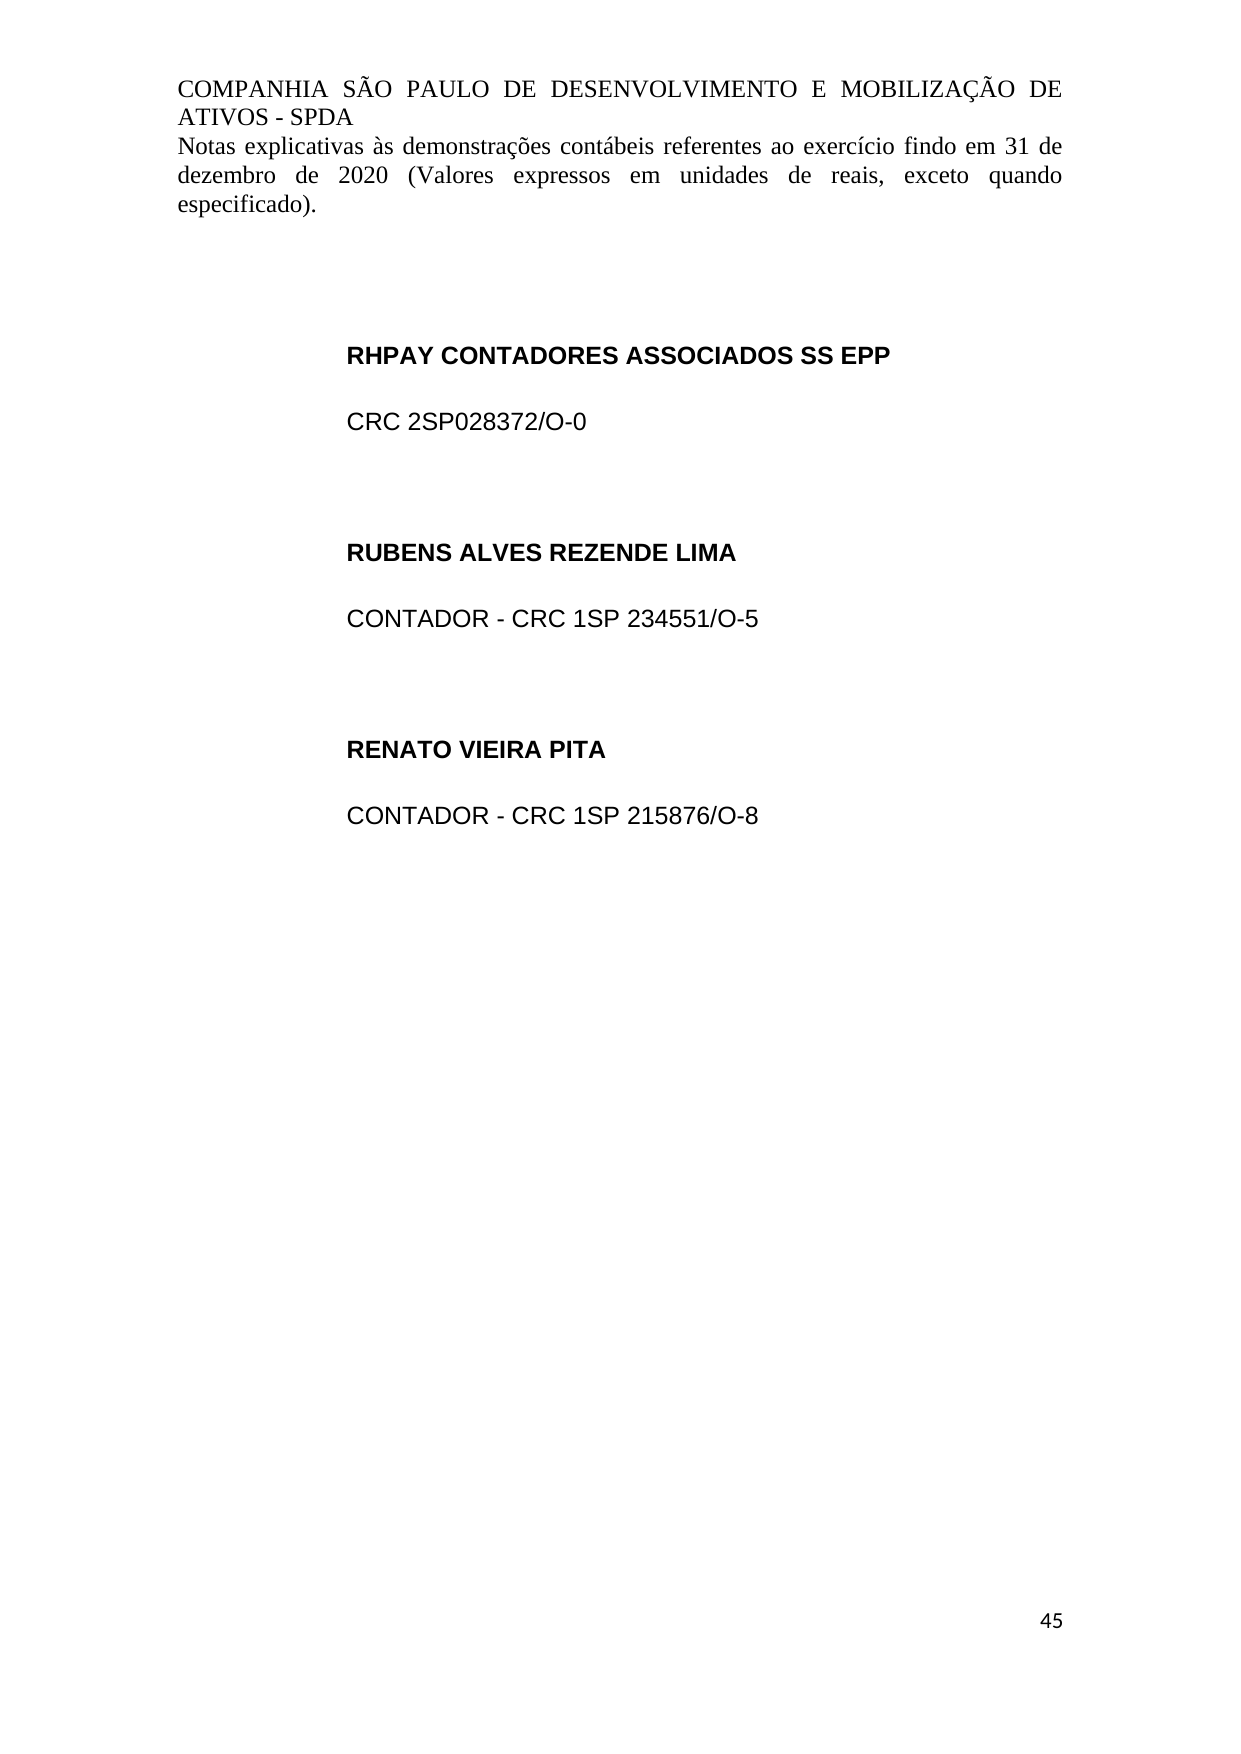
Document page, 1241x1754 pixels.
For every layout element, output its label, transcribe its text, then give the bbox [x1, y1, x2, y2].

text RUBENS ALVES REZENDE LIMA [266, 538, 1063, 567]
text RHPAY CONTADORES ASSOCIADOS SS EPP [266, 341, 1063, 369]
text CRC 2SP028372/O-0 [266, 406, 1063, 435]
text CONTADOR - CRC 1SP 215876/O-8 [266, 801, 1063, 829]
text RENATO VIEIRA PITA [266, 735, 1063, 764]
text CONTADOR - CRC 1SP 234551/O-5 [266, 604, 1063, 632]
